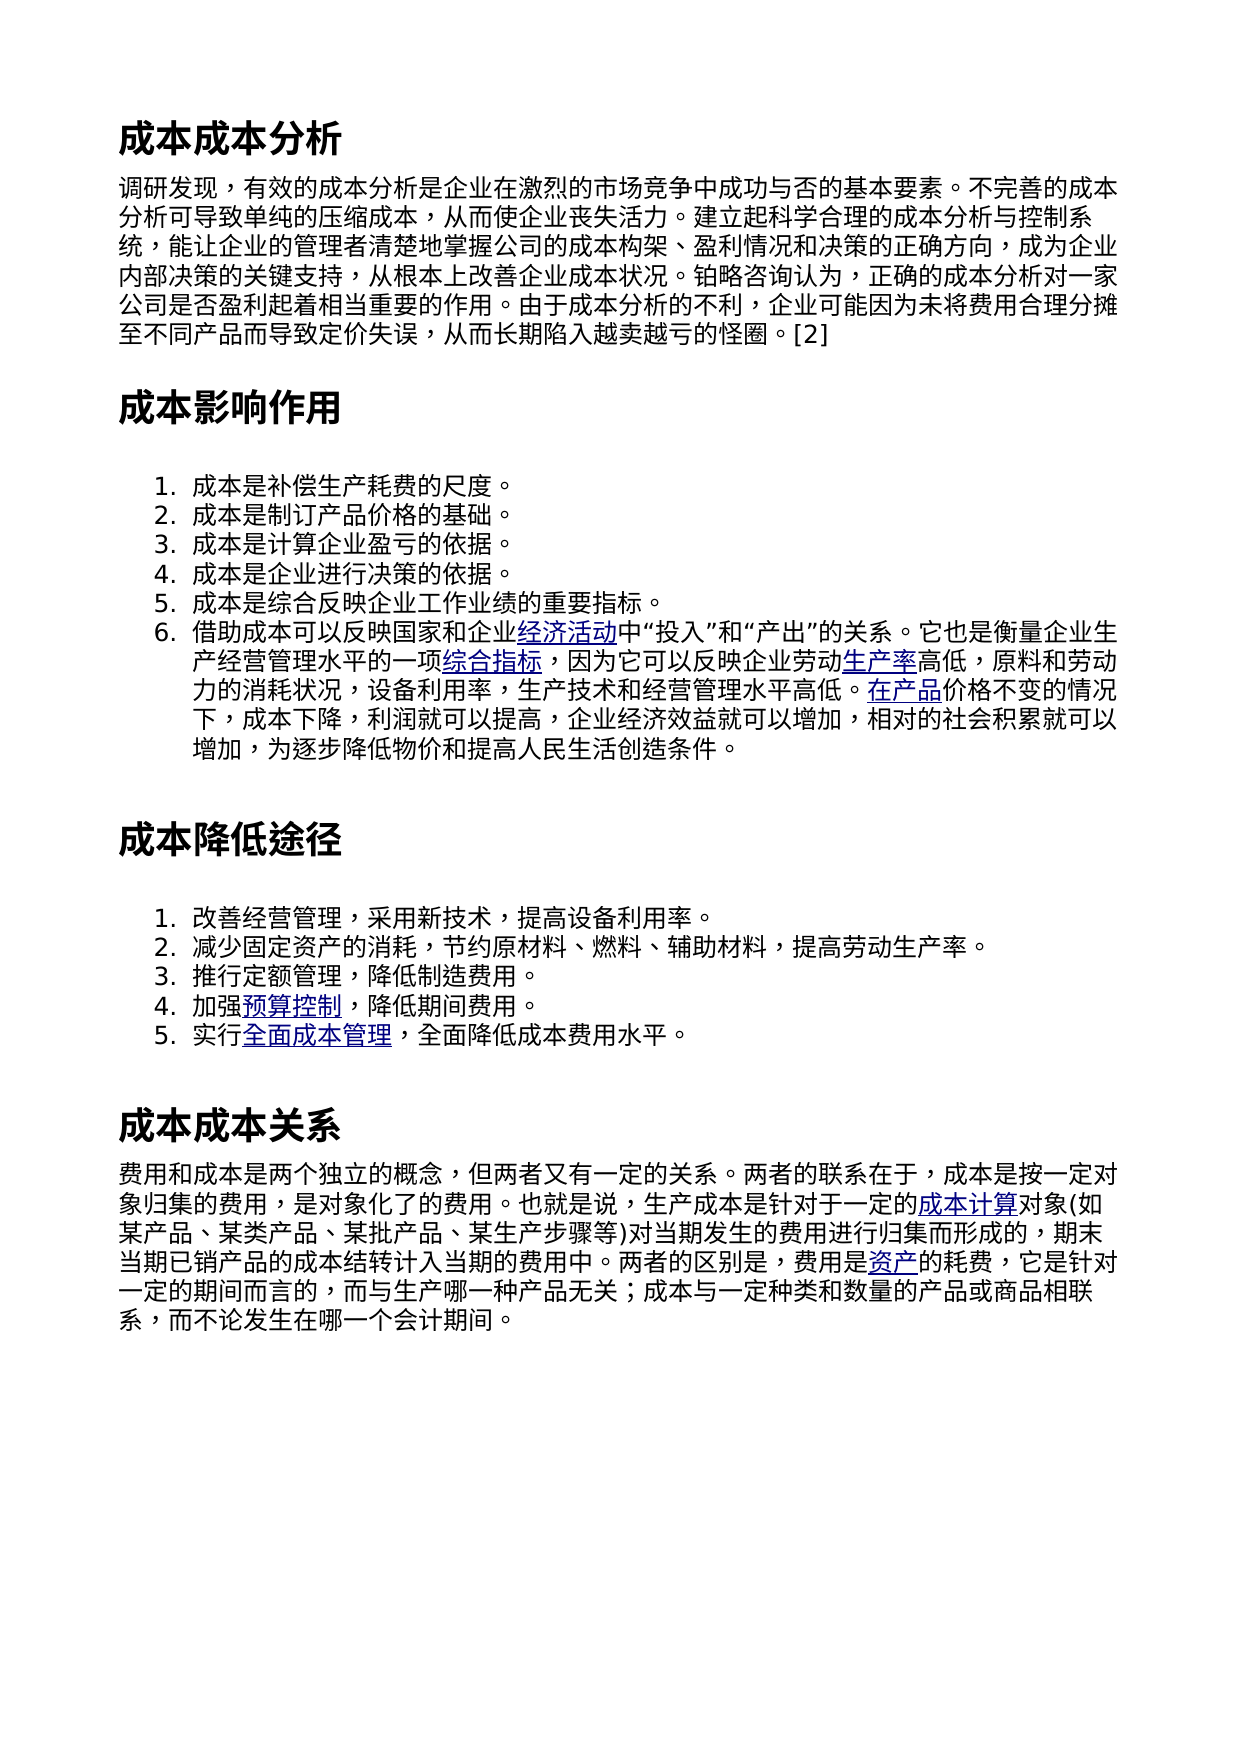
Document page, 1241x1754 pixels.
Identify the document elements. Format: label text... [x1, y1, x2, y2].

list 成本是计算企业盈亏的依据。 [177, 531, 1122, 560]
text 费用和成本是两个独立的概念，但两者又有一定的关系。两者的联系在于，成本是按一定对象归集的费用，是对象化了的费用。也就是说，生产成本是针对于一定的成本计算对象(如某产品、某类产品、某批产品、某生产步骤等)对当期发生的费用进行归集而形成的，期末当期已销产品的成本结转计入当期的费用中。两者的区别是，费用是资产的耗费，它是针对一定的期间而言的，而与生产哪一种产品无关；成本与一定种类和数量的产品或商品相联系，而不论发生在哪一个会计期间。 [118, 1161, 1122, 1336]
text 调研发现，有效的成本分析是企业在激烈的市场竞争中成功与否的基本要素。不完善的成本分析可导致单纯的压缩成本，从而使企业丧失活力。建立起科学合理的成本分析与控制系统，能让企业的管理者清楚地掌握公司的成本构架、盈利情况和决策的正确方向，成为企业内部决策的关键支持，从根本上改善企业成本状况。铂略咨询认为，正确的成本分析对一家公司是否盈利起着相当重要的作用。由于成本分析的不利，企业可能因为未将费用合理分摊至不同产品而导致定价失误，从而长期陷入越卖越亏的怪圈。[2] [118, 174, 1122, 349]
list 改善经营管理，采用新技术，提高设备利用率。 [177, 904, 1122, 933]
list 减少固定资产的消耗，节约原材料、燃料、辅助材料，提高劳动生产率。 [177, 933, 1122, 962]
list 借助成本可以反映国家和企业经济活动中“投入”和“产出”的关系。它也是衡量企业生产经营管理水平的一项综合指标，因为它可以反映企业劳动生产率高低，原料和劳动力的消耗状况，设备利用率，生产技术和经营管理水平高低。在产品价格不变的情况下，成本下降，利润就可以提高，企业经济效益就可以增加，相对的社会积累就可以增加，为逐步降低物价和提高人民生活创造条件。 [177, 618, 1122, 764]
subtitle 成本成本分析 [118, 118, 1122, 162]
list 实行全面成本管理，全面降低成本费用水平。 [177, 1021, 1122, 1050]
list 成本是综合反映企业工作业绩的重要指标。 [177, 589, 1122, 618]
list 成本是企业进行决策的依据。 [177, 560, 1122, 589]
list 加强预算控制，降低期间费用。 [177, 992, 1122, 1021]
list 推行定额管理，降低制造费用。 [177, 962, 1122, 992]
subtitle 成本成本关系 [118, 1104, 1122, 1148]
subtitle 成本降低途径 [118, 818, 1122, 862]
subtitle 成本影响作用 [118, 387, 1122, 430]
list 成本是制订产品价格的基础。 [177, 502, 1122, 531]
list 成本是补偿生产耗费的尺度。 [177, 472, 1122, 502]
